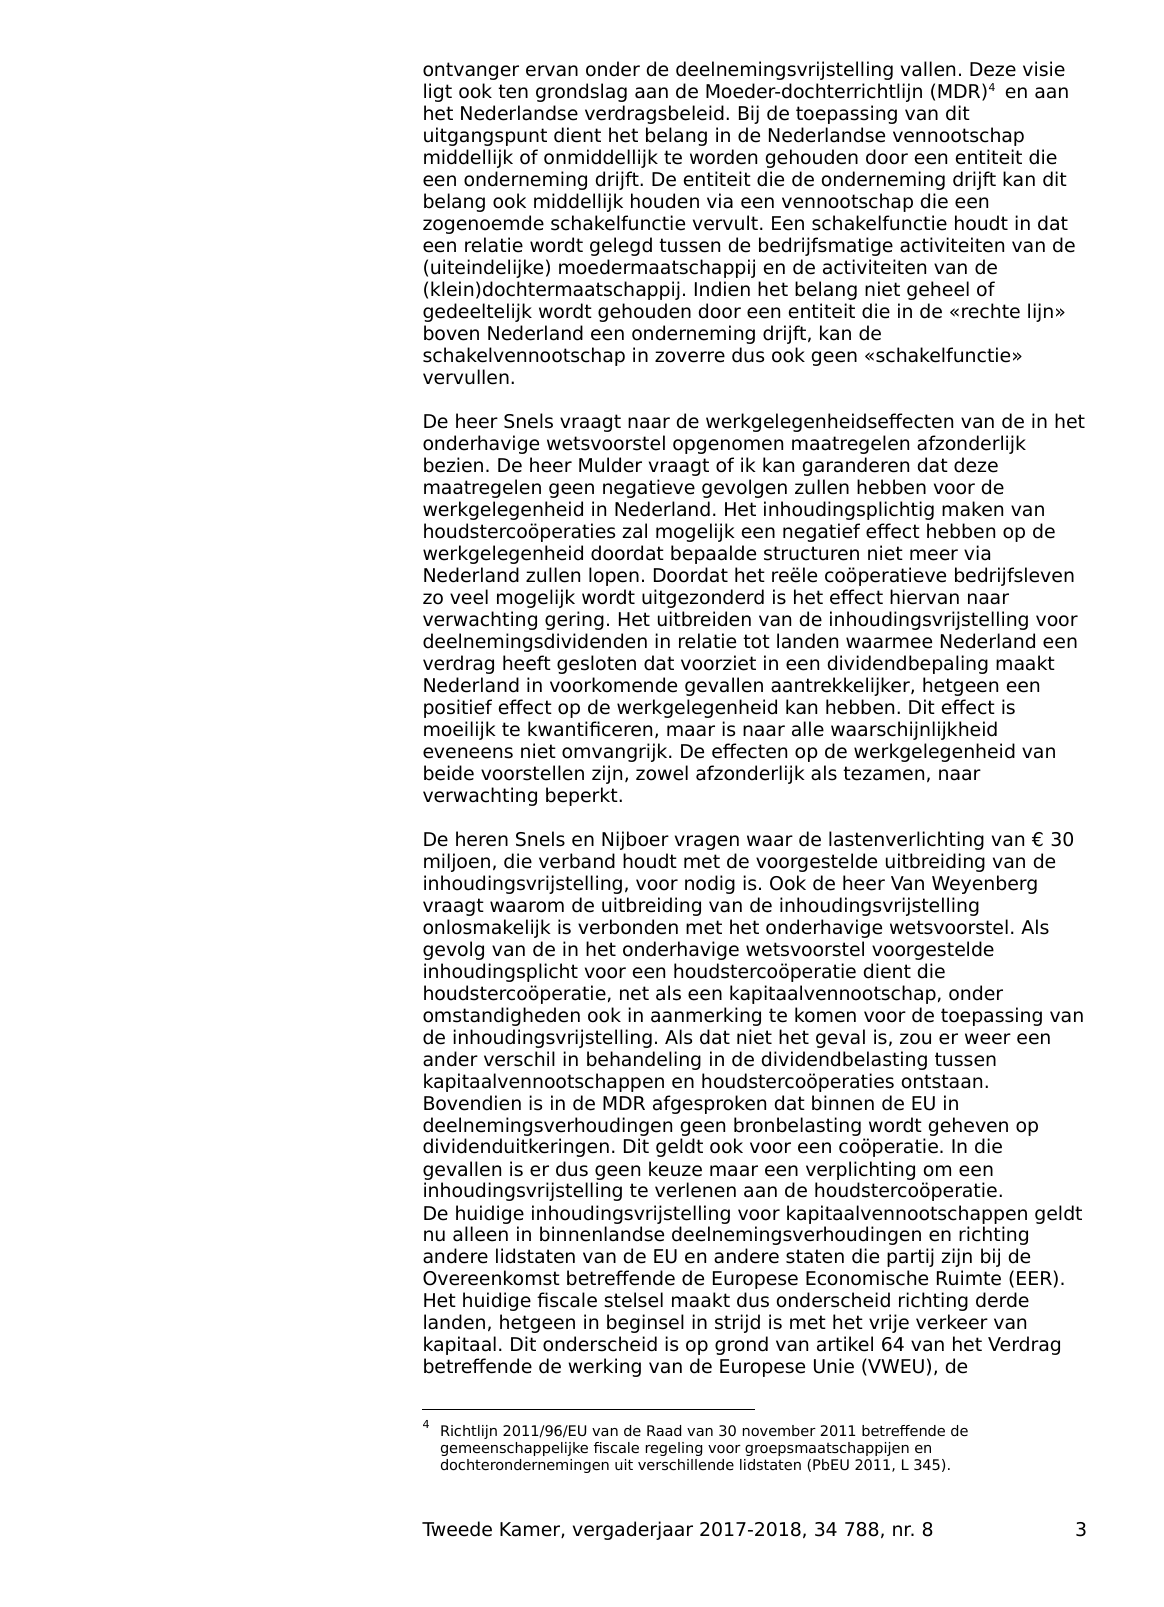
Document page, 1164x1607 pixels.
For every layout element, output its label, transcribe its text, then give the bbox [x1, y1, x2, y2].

text De huidige inhoudingsvrijstelling voor kapitaalvennootschappen geldt nu alleen in binnenlandse deelnemingsverhoudingen en richting andere lidstaten van de EU en andere staten die partij zijn bij de Overeenkomst betreffende de Europese Economische Ruimte (EER). Het huidige fiscale stelsel maakt dus onderscheid richting derde landen, hetgeen in beginsel in strijd is met het vrije verkeer van kapitaal. Dit onderscheid is op grond van artikel 64 van het Verdrag betreffende de werking van de Europese Unie (VWEU), de [422, 1202, 1087, 1378]
text De heren Snels en Nijboer vragen waar de lastenverlichting van € 30 miljoen, die verband houdt met de voorgestelde uitbreiding van de inhoudingsvrijstelling, voor nodig is. Ook de heer Van Weyenberg vraagt waarom de uitbreiding van de inhoudingsvrijstelling onlosmakelijk is verbonden met het onderhavige wetsvoorstel. Als gevolg van de in het onderhavige wetsvoorstel voorgestelde inhoudingsplicht voor een houdstercoöperatie dient die houdstercoöperatie, net als een kapitaalvennootschap, onder omstandigheden ook in aanmerking te komen voor de toepassing van de inhoudingsvrijstelling. Als dat niet het geval is, zou er weer een ander verschil in behandeling in de dividendbelasting tussen kapitaalvennootschappen en houdstercoöperaties ontstaan. Bovendien is in de MDR afgesproken dat binnen de EU in deelnemingsverhoudingen geen bronbelasting wordt geheven op dividenduitkeringen. Dit geldt ook voor een coöperatie. In die gevallen is er dus geen keuze maar een verplichting om een inhoudingsvrijstelling te verlenen aan de houdstercoöperatie. [422, 829, 1087, 1202]
text Richtlijn 2011/96/EU van de Raad van 30 november 2011 betreffende de gemeenschappelijke fiscale regeling voor groepsmaatschappijen en dochterondernemingen uit verschillende lidstaten (PbEU 2011, L 345). [422, 1418, 1087, 1474]
text De heer Snels vraagt naar de werkgelegenheidseffecten van de in het onderhavige wetsvoorstel opgenomen maatregelen afzonderlijk bezien. De heer Mulder vraagt of ik kan garanderen dat deze maatregelen geen negatieve gevolgen zullen hebben voor de werkgelegenheid in Nederland. Het inhoudingsplichtig maken van houdstercoöperaties zal mogelijk een negatief effect hebben op de werkgelegenheid doordat bepaalde structuren niet meer via Nederland zullen lopen. Doordat het reële coöperatieve bedrijfsleven zo veel mogelijk wordt uitgezonderd is het effect hiervan naar verwachting gering. Het uitbreiden van de inhoudingsvrijstelling voor deelnemingsdividenden in relatie tot landen waarmee Nederland een verdrag heeft gesloten dat voorziet in een dividendbepaling maakt Nederland in voorkomende gevallen aantrekkelijker, hetgeen een positief effect op de werkgelegenheid kan hebben. Dit effect is moeilijk te kwantificeren, maar is naar alle waarschijnlijkheid eveneens niet omvangrijk. De effecten op de werkgelegenheid van beide voorstellen zijn, zowel afzonderlijk als tezamen, naar verwachting beperkt. [422, 411, 1087, 807]
text ontvanger ervan onder de deelnemingsvrijstelling vallen. Deze visie ligt ook ten grondslag aan de Moeder-dochterrichtlijn (MDR) en aan het Nederlandse verdragsbeleid. Bij de toepassing van dit uitgangspunt dient het belang in de Nederlandse vennootschap middellijk of onmiddellijk te worden gehouden door een entiteit die een onderneming drijft. De entiteit die de onderneming drijft kan dit belang ook middellijk houden via een vennootschap die een zogenoemde schakelfunctie vervult. Een schakelfunctie houdt in dat een relatie wordt gelegd tussen de bedrijfsmatige activiteiten van de (uiteindelijke) moedermaatschappij en de activiteiten van de (klein)dochtermaatschappij. Indien het belang niet geheel of gedeeltelijk wordt gehouden door een entiteit die in de «rechte lijn» boven Nederland een onderneming drijft, kan de schakelvennootschap in zoverre dus ook geen «schakelfunctie» vervullen. [422, 59, 1087, 389]
